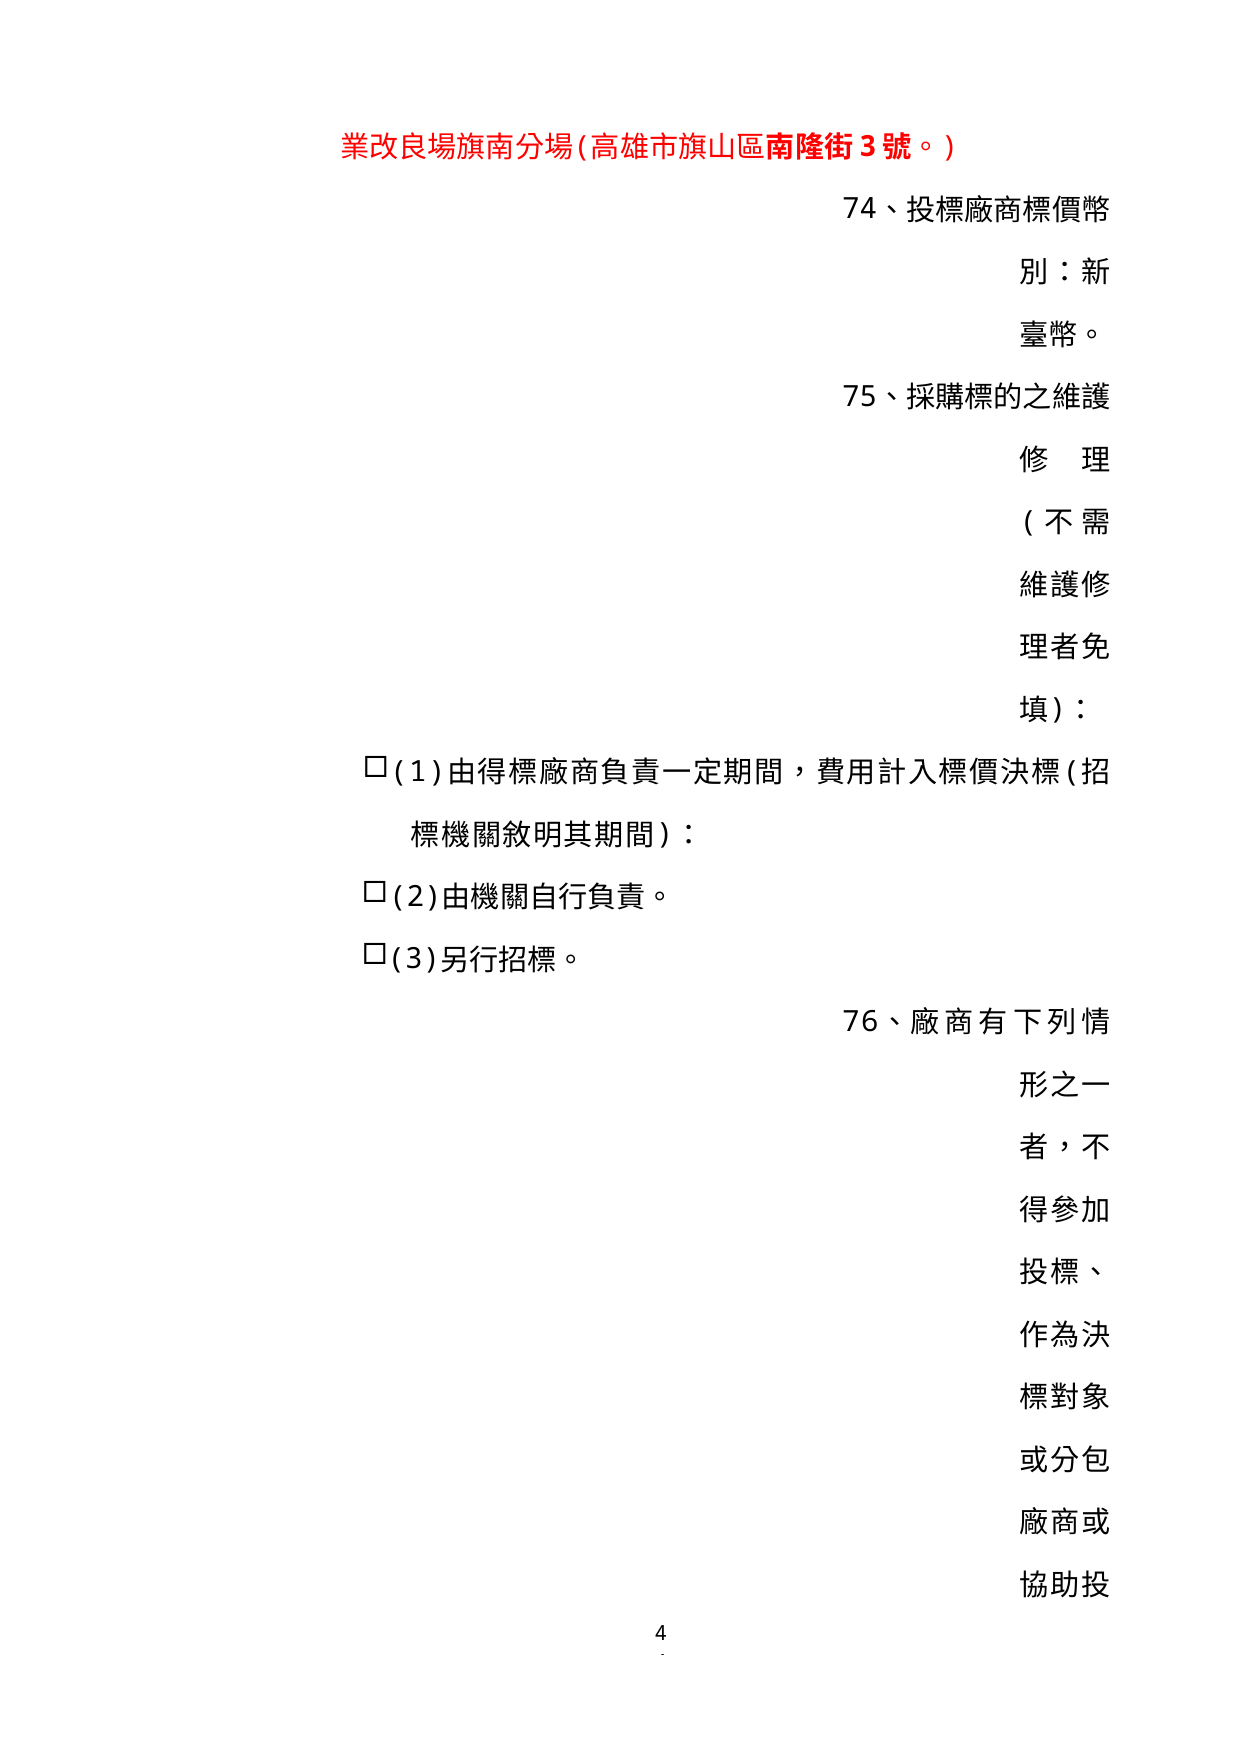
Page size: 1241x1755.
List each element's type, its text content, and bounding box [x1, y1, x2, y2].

list 廠商有下列情形之一者，不得參加投標、作為決標對象或分包廠商或協助投標廠商： [842, 978, 1110, 1603]
text 業改良場旗南分場(高雄市旗山區南隆街3號。) [222, 103, 1110, 166]
text (1)由得標廠商負責一定期間，費用計入標價決標(招標機關敘明其期間)： [222, 728, 1110, 853]
list 採購標的之維護修理(不需維護修理者免填)： [842, 353, 1110, 728]
text (3)另行招標。 [222, 916, 1110, 978]
list 投標廠商標價幣別：新臺幣。 [842, 166, 1110, 353]
text (2)由機關自行負責。 [222, 853, 1110, 916]
